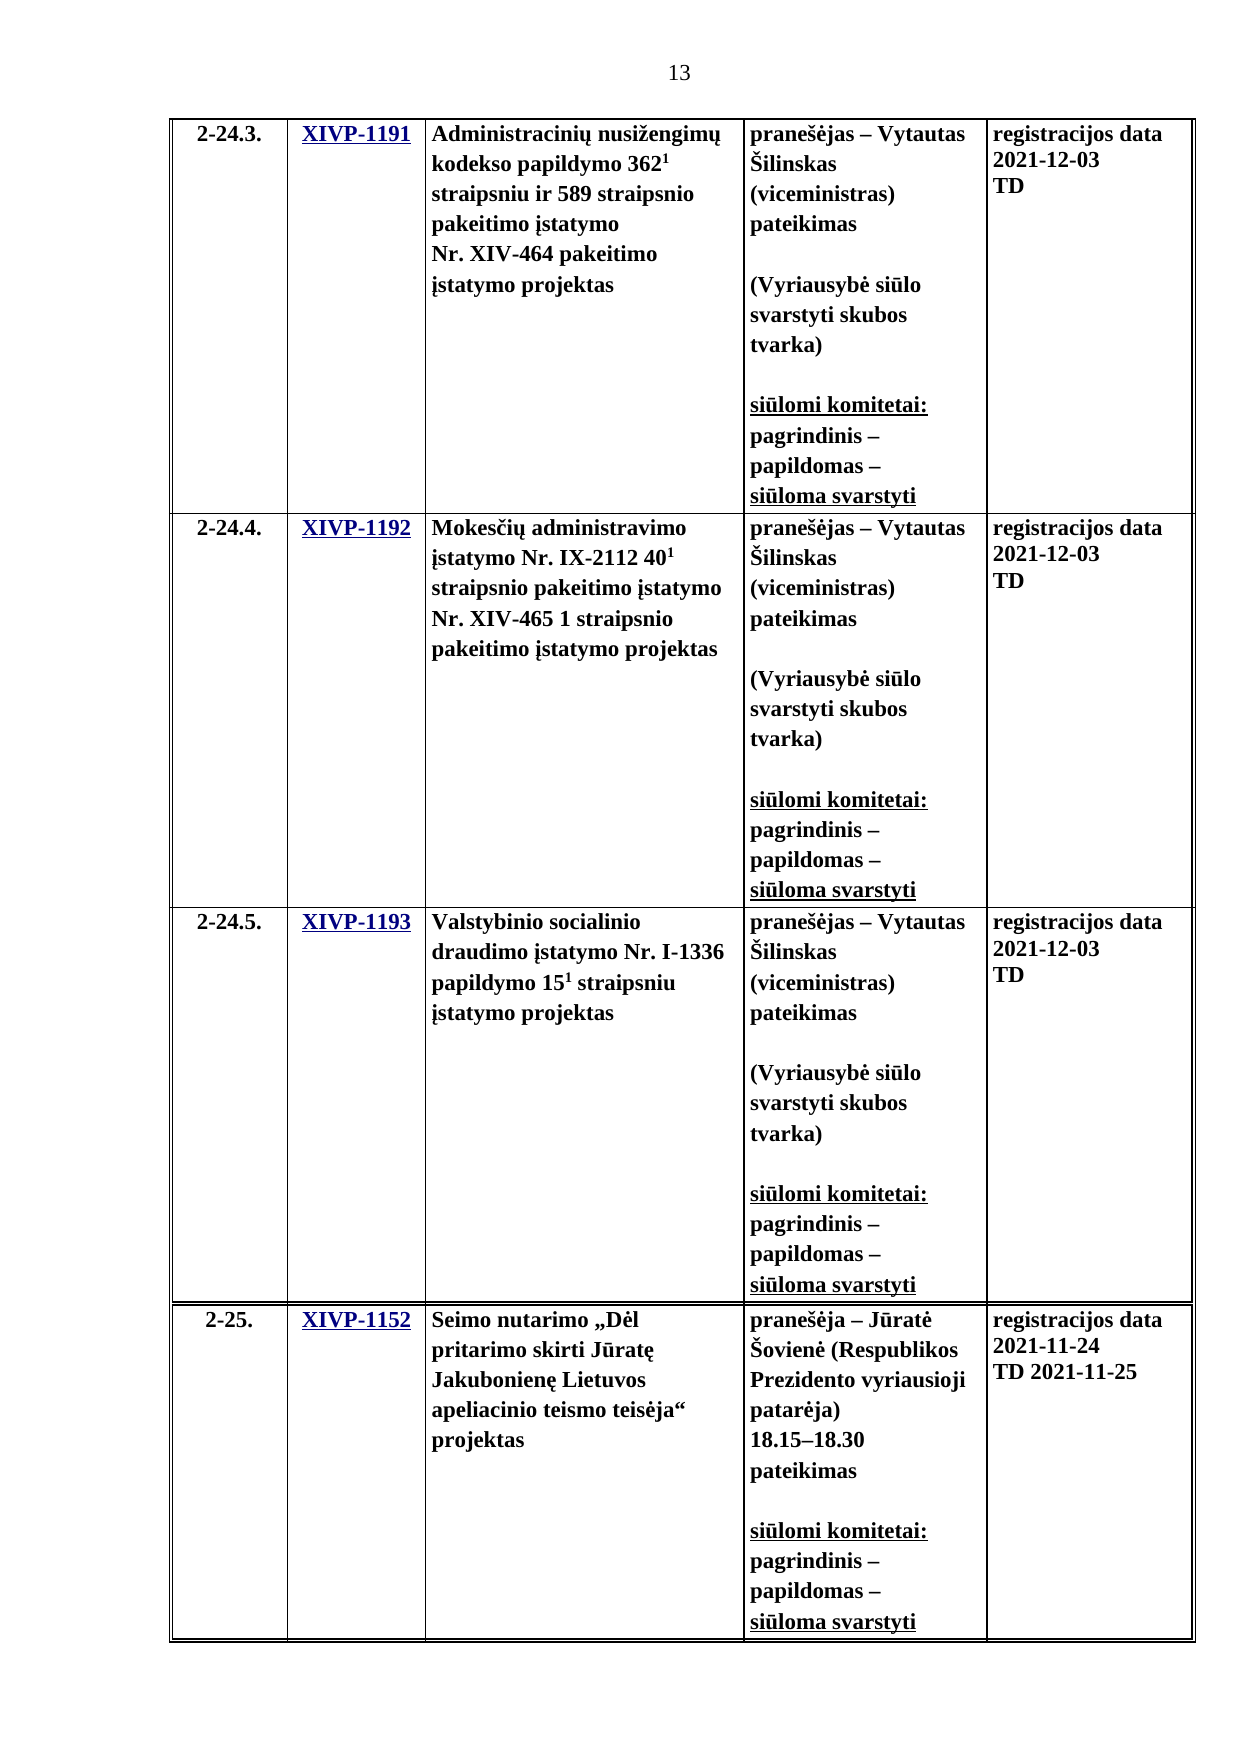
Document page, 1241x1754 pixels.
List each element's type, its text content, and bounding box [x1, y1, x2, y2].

table_cell 2-24.3. [173, 120, 287, 512]
table_cell Mokesčių administravimo įstatymo Nr. IX-2112 401 straipsnio pakeitimo įstatymo Nr. XIV-465 1 straipsnio pakeitimo įstatymo projektas [426, 514, 743, 907]
table_cell registracijos data 2021-12-03 TD [988, 908, 1191, 1301]
table_cell [1196, 513, 1240, 907]
table_cell pranešėjas – Vytautas Šilinskas (viceministras) pateikimas (Vyriausybė siūlo svarstyti skubos tvarka) siūlomi komitetai: pagrindinis – papildomas – siūloma svarstyti [745, 514, 986, 907]
table_cell XIVP-1192 [288, 514, 425, 907]
table_cell 2-25. [173, 1306, 287, 1638]
table_cell Administracinių nusižengimų kodekso papildymo 3621 straipsniu ir 589 straipsnio pakeitimo įstatymo Nr. XIV-464 pakeitimo įstatymo projektas [426, 120, 743, 512]
table_cell pranešėja – Jūratė Šovienė (Respublikos Prezidento vyriausioji patarėja) 18.15–18.30 pateikimas siūlomi komitetai: pagrindinis – papildomas – siūloma svarstyti [745, 1306, 986, 1638]
table_cell pranešėjas – Vytautas Šilinskas (viceministras) pateikimas (Vyriausybė siūlo svarstyti skubos tvarka) siūlomi komitetai: pagrindinis – papildomas – siūloma svarstyti [745, 120, 986, 512]
table_cell 2-24.4. [173, 514, 287, 907]
table_cell registracijos data 2021-12-03 TD [988, 120, 1191, 512]
table_cell XIVP-1193 [288, 908, 425, 1301]
table_cell 2-24.5. [173, 908, 287, 1301]
table_cell [1196, 1301, 1240, 1638]
table_cell XIVP-1191 [288, 120, 425, 512]
table_cell XIVP-1152 [288, 1306, 425, 1638]
table_cell pranešėjas – Vytautas Šilinskas (viceministras) pateikimas (Vyriausybė siūlo svarstyti skubos tvarka) siūlomi komitetai: pagrindinis – papildomas – siūloma svarstyti [745, 908, 986, 1301]
table_cell Valstybinio socialinio draudimo įstatymo Nr. I-1336 papildymo 151 straipsniu įstatymo projektas [426, 908, 743, 1301]
table_cell [1196, 907, 1240, 1301]
table_cell [1196, 118, 1240, 512]
table_cell registracijos data 2021-11-24 TD 2021-11-25 [988, 1306, 1191, 1638]
table_cell registracijos data 2021-12-03 TD [988, 514, 1191, 907]
table_cell Seimo nutarimo „Dėl pritarimo skirti Jūratę Jakubonienę Lietuvos apeliacinio teismo teisėja“ projektas [426, 1306, 743, 1638]
